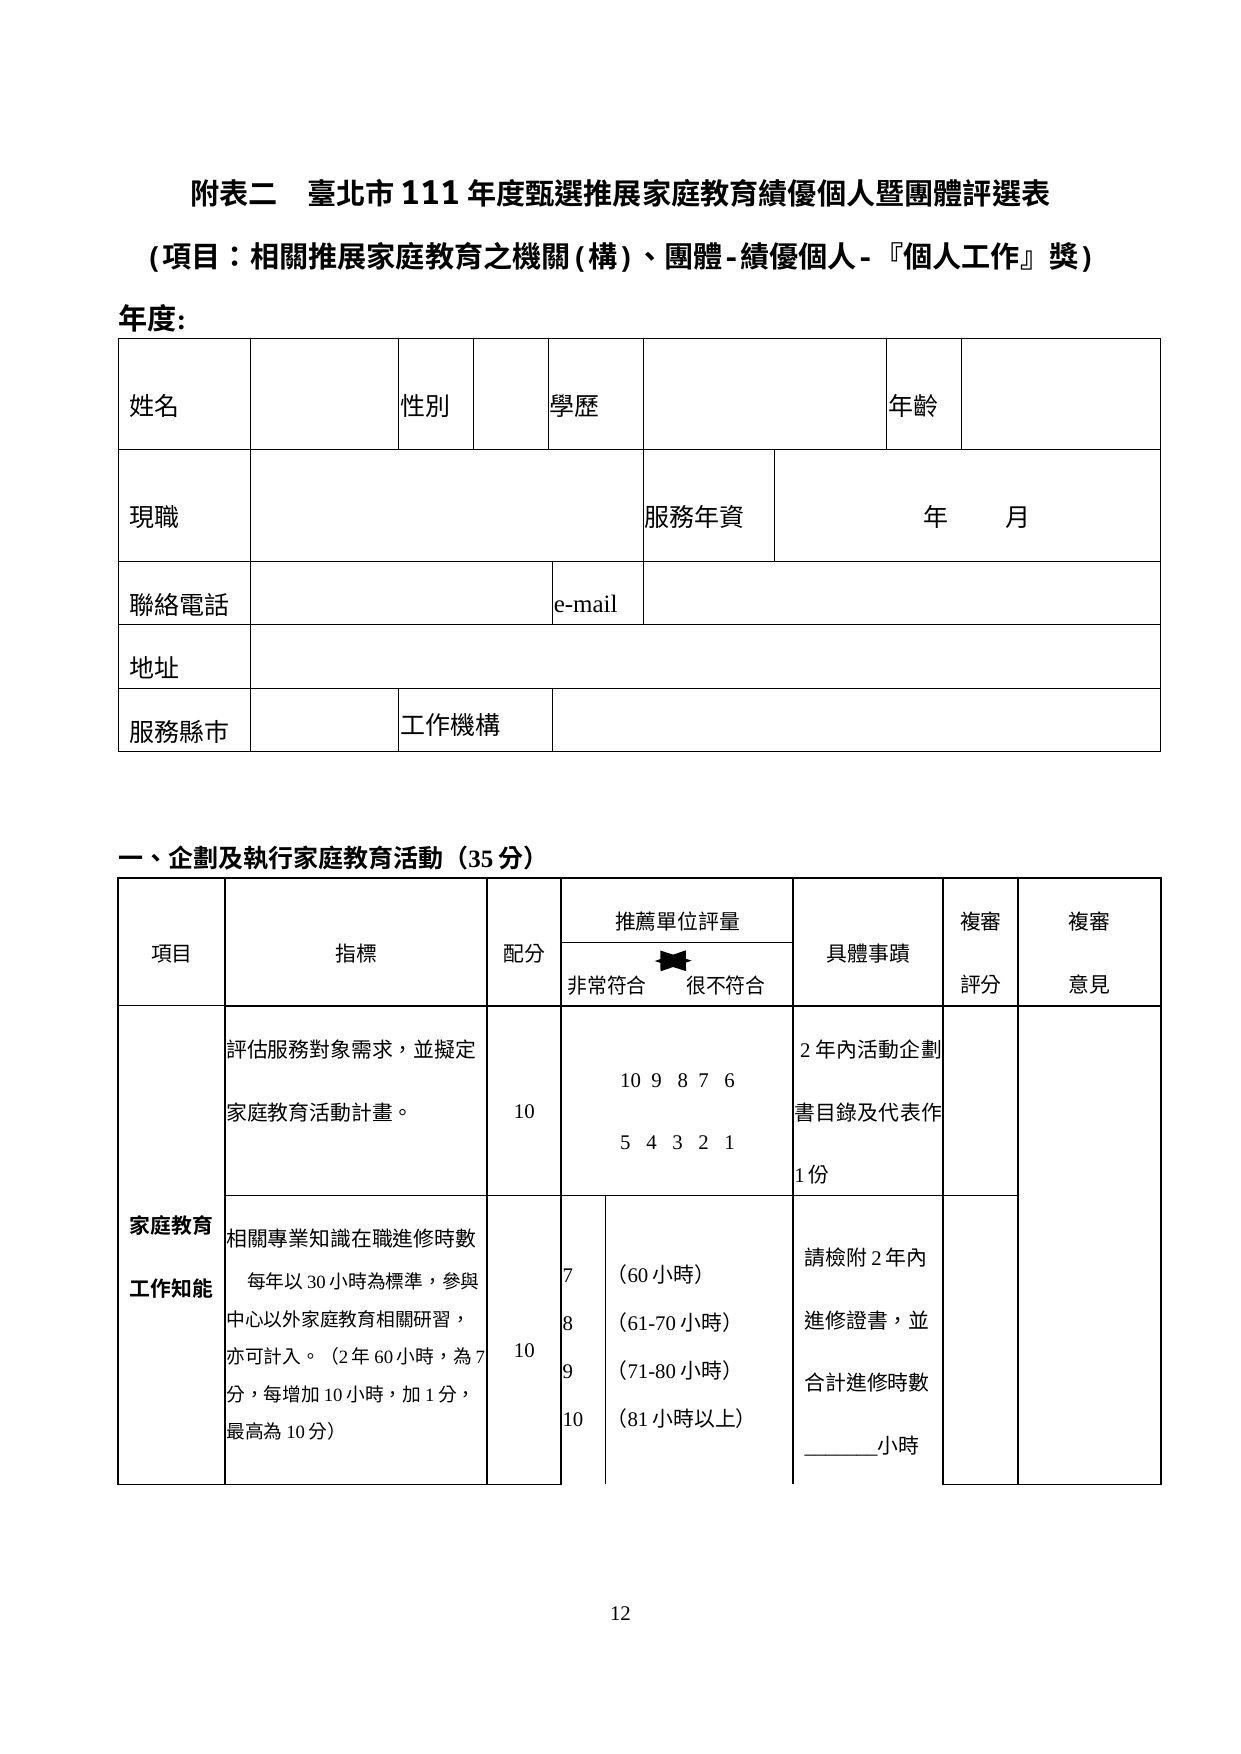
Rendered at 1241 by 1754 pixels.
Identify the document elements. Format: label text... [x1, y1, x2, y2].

table_header 年齡 [887, 339, 961, 449]
text 一、企劃及執行家庭教育活動（35分） [118, 815, 1122, 877]
table_header [251, 339, 398, 449]
table_cell 家庭教育工作知能 [119, 1006, 224, 1483]
table_cell [644, 562, 1160, 624]
table_cell [251, 625, 1160, 688]
table_cell 服務縣巿 [119, 689, 250, 751]
table_header 項目 [119, 879, 224, 1005]
table_cell 2年內活動企劃書目錄及代表作1份 [794, 1007, 942, 1194]
table_header 姓名 [119, 339, 250, 449]
table_header 指標 [226, 879, 486, 1005]
table_cell 相關專業知識在職進修時數 每年以30小時為標準，參與中心以外家庭教育相關研習，亦可計入。（2年60小時，為7分，每增加10小時，加1分，最高為10分） [226, 1196, 486, 1483]
table_header 具體事蹟 [794, 879, 942, 1005]
table_cell 服務年資 [644, 450, 774, 561]
table_cell 聯絡電話 [119, 562, 250, 624]
table_cell [251, 689, 398, 751]
table_cell 10 [488, 1007, 560, 1194]
table_cell [944, 1007, 1017, 1194]
table_cell [251, 450, 643, 561]
table_cell [553, 689, 1160, 751]
table_cell 非常符合 很不符合 [562, 943, 792, 1005]
table_header 複審 意見 [1019, 879, 1160, 1005]
table_cell 10 9 8 7 6 5 4 3 2 1 [562, 1007, 792, 1194]
table_cell e-mail [553, 562, 643, 624]
text 附表二 臺北市111年度甄選推展家庭教育績優個人暨團體評選表 [118, 150, 1122, 213]
table_cell 評估服務對象需求，並擬定家庭教育活動計畫。 [226, 1007, 486, 1194]
table_cell 工作機構 [399, 689, 552, 751]
table_cell 7 8 9 10 [562, 1196, 605, 1483]
table_header [962, 339, 1160, 449]
text (項目：相關推展家庭教育之機關(構)、團體-績優個人-『個人工作』獎) [118, 213, 1122, 275]
table_cell 年 月 [775, 450, 1160, 561]
table_header 性別 [399, 339, 473, 449]
text 年度: [118, 275, 1122, 338]
table_cell 10 [488, 1196, 560, 1483]
table_cell [251, 562, 552, 624]
table_header 配分 [488, 879, 560, 1005]
table_cell 現職 [119, 450, 250, 561]
table_header [644, 339, 886, 449]
table_cell [1019, 1007, 1160, 1483]
table_header 複審 評分 [944, 879, 1017, 1005]
table_cell [944, 1196, 1017, 1483]
table_header [474, 339, 548, 449]
table_cell 請檢附2年內進修證書，並合計進修時數_______小時 [794, 1196, 942, 1483]
table_header 學歷 [549, 339, 643, 449]
table_cell （60小時） （61-70小時） （71-80小時） （81小時以上） [606, 1196, 792, 1483]
table_header 推薦單位評量 [562, 879, 792, 941]
table_cell 地址 [119, 625, 250, 688]
